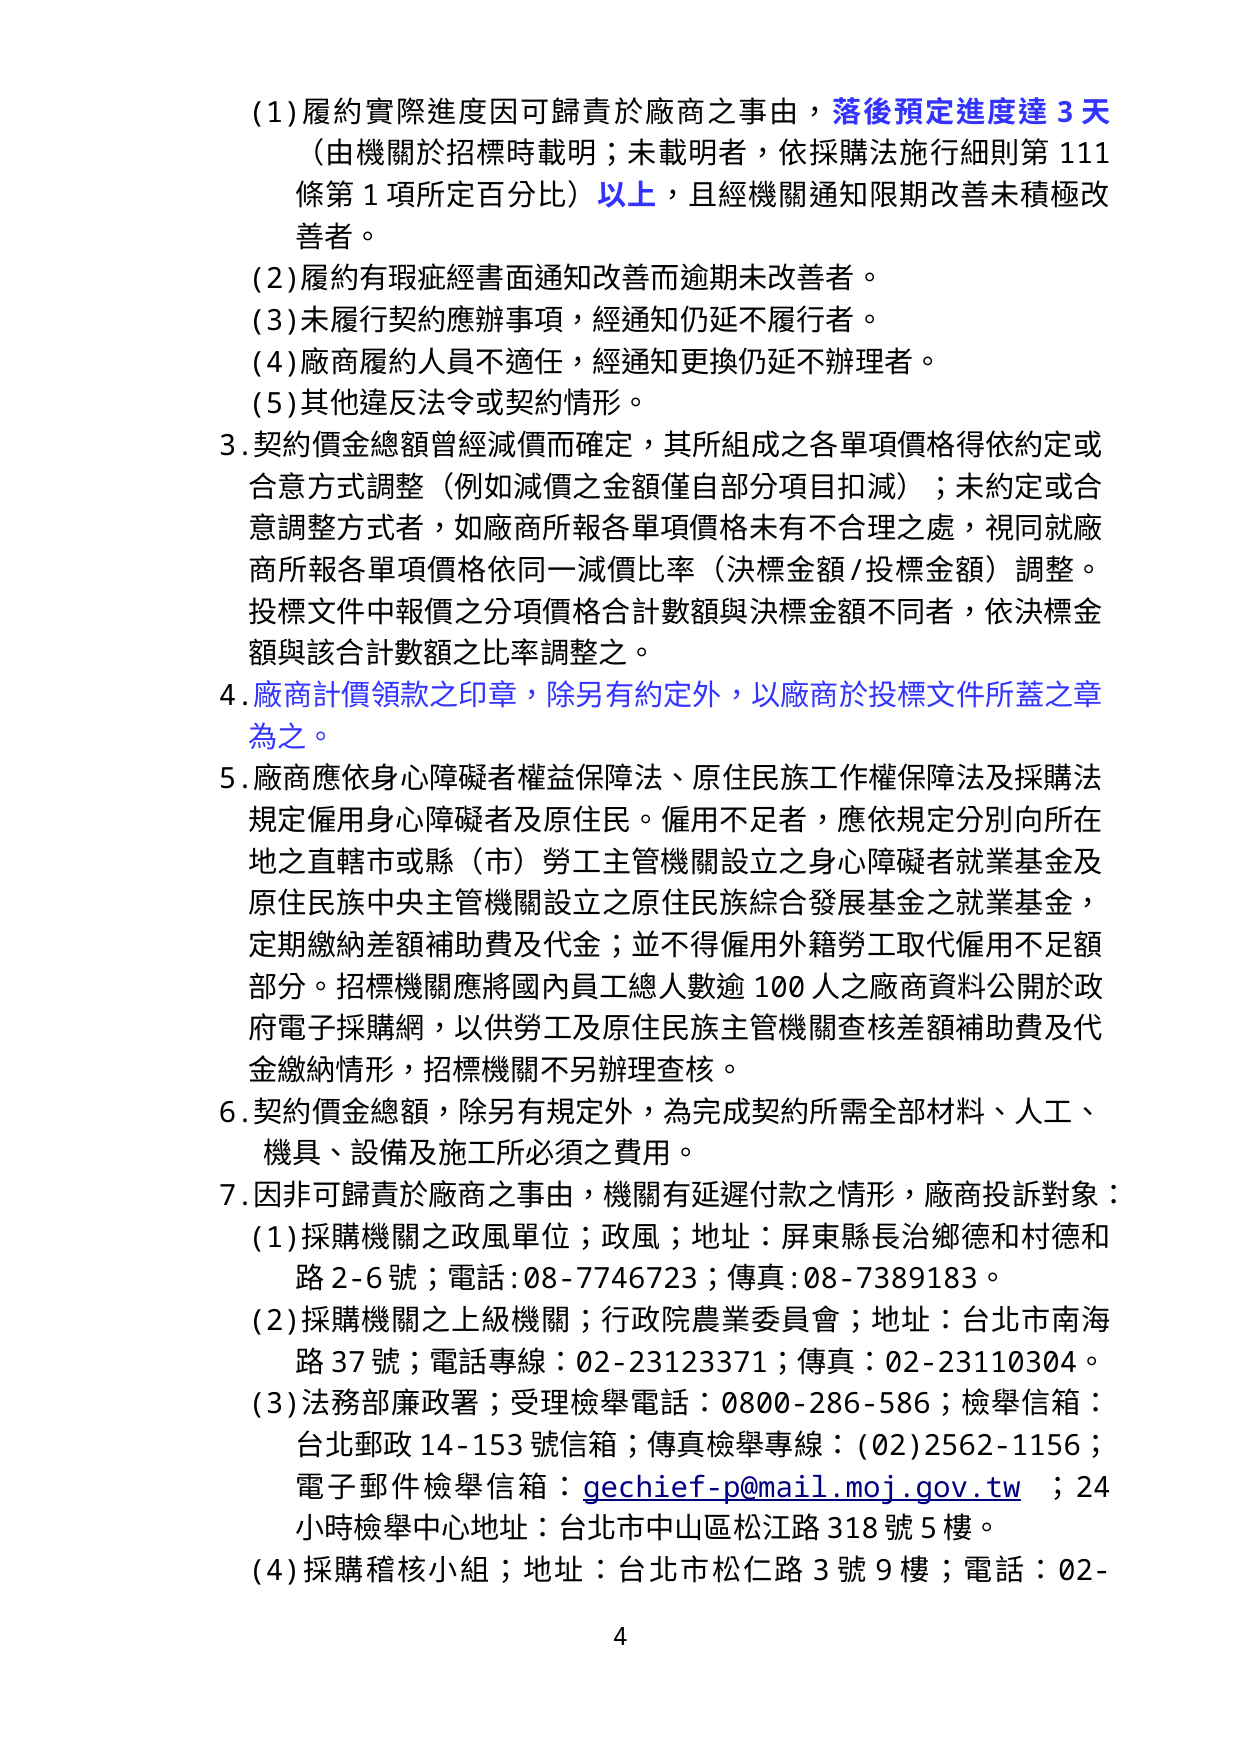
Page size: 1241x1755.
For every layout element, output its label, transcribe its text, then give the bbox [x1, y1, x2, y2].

text (2)履約有瑕疵經書面通知改善而逾期未改善者。 [248, 255, 1110, 297]
text 3.契約價金總額曾經減價而確定，其所組成之各單項價格得依約定或合意方式調整（例如減價之金額僅自部分項目扣減）；未約定或合意調整方式者，如廠商所報各單項價格未有不合理之處，視同就廠商所報各單項價格依同一減價比率（決標金額/投標金額）調整。投標文件中報價之分項價格合計數額與決標金額不同者，依決標金額與該合計數額之比率調整之。 [218, 422, 1104, 672]
text 7.因非可歸責於廠商之事由，機關有延遲付款之情形，廠商投訴對象： [218, 1172, 1104, 1214]
text 5.廠商應依身心障礙者權益保障法、原住民族工作權保障法及採購法規定僱用身心障礙者及原住民。僱用不足者，應依規定分別向所在地之直轄市或縣（市）勞工主管機關設立之身心障礙者就業基金及原住民族中央主管機關設立之原住民族綜合發展基金之就業基金，定期繳納差額補助費及代金；並不得僱用外籍勞工取代僱用不足額部分。招標機關應將國內員工總人數逾100人之廠商資料公開於政府電子採購網，以供勞工及原住民族主管機關查核差額補助費及代金繳納情形，招標機關不另辦理查核。 [218, 755, 1104, 1089]
text (3)未履行契約應辦事項，經通知仍延不履行者。 [248, 297, 1110, 339]
text (1)採購機關之政風單位；政風；地址：屏東縣長治鄉德和村德和路2-6號；電話:08-7746723；傳真:08-7389183。 [248, 1214, 1110, 1297]
text 4.廠商計價領款之印章，除另有約定外，以廠商於投標文件所蓋之章為之。 [218, 672, 1104, 755]
text (3)法務部廉政署；受理檢舉電話：0800-286-586；檢舉信箱：台北郵政14-153號信箱；傳真檢舉專線：(02)2562-1156；電子郵件檢舉信箱：gechief-p@mail.moj.gov.tw ；24小時檢舉中心地址：台北市中山區松江路318號5樓。 [248, 1380, 1110, 1547]
text (2)採購機關之上級機關；行政院農業委員會；地址：台北市南海路37號；電話專線：02-23123371；傳真：02-23110304。 [248, 1297, 1110, 1380]
text (4)採購稽核小組；地址：台北市松仁路3號9樓；電話：02- [248, 1547, 1110, 1589]
text (1)履約實際進度因可歸責於廠商之事由，落後預定進度達3天（由機關於招標時載明；未載明者，依採購法施行細則第111條第1項所定百分比）以上，且經機關通知限期改善未積極改善者。 [248, 89, 1110, 255]
text (5)其他違反法令或契約情形。 [248, 380, 1110, 422]
text 6.契約價金總額，除另有規定外，為完成契約所需全部材料、人工、機具、設備及施工所必須之費用。 [218, 1089, 1104, 1172]
text (4)廠商履約人員不適任，經通知更換仍延不辦理者。 [248, 339, 1110, 380]
